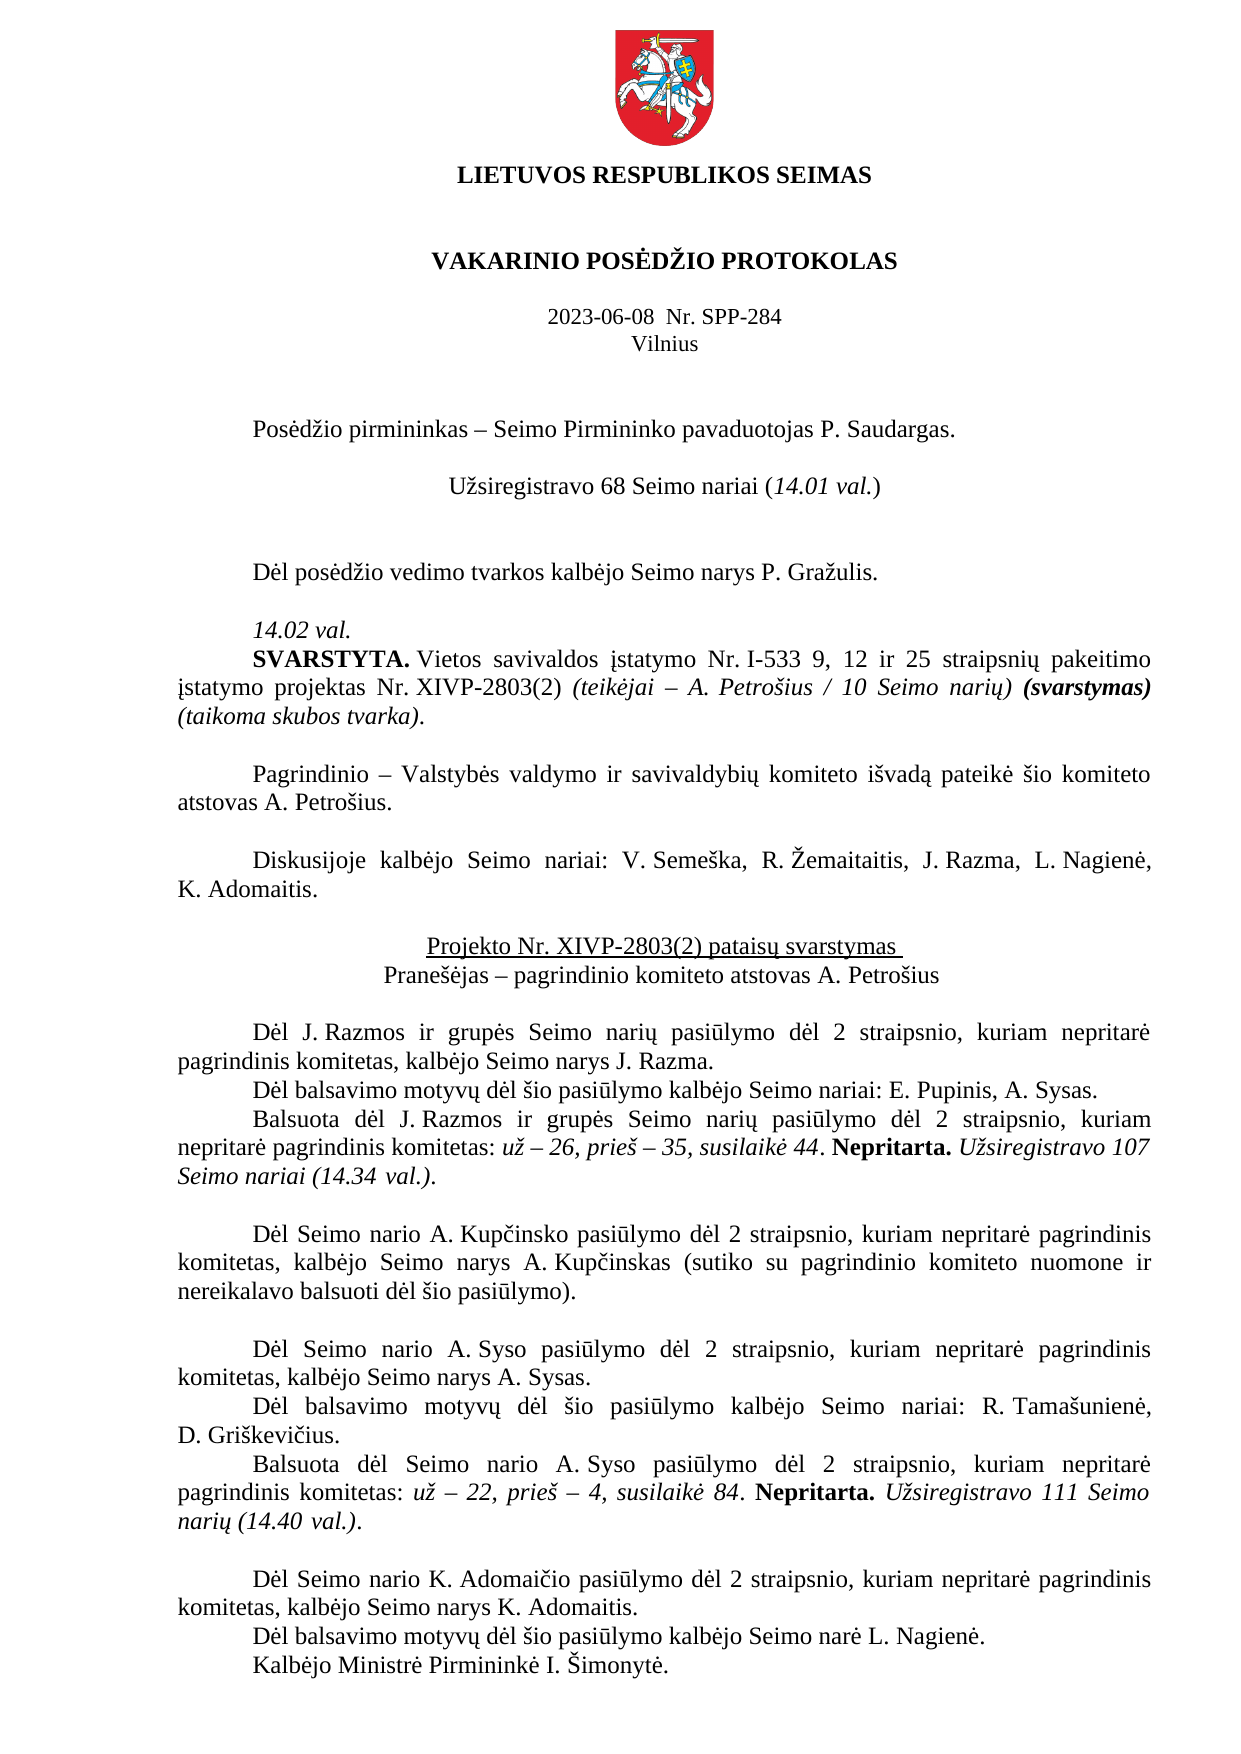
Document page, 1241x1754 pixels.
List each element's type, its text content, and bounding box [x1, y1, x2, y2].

text Dėl Seimo nario A. Syso pasiūlymo dėl 2 straipsnio, kuriam nepritarė pagrindinis komitetas, kalbėjo Seimo narys A. Sysas. [177, 1334, 1152, 1391]
text Kalbėjo Ministrė Pirmininkė I. Šimonytė. [177, 1650, 1152, 1679]
text Vilnius [177, 330, 1152, 356]
text Dėl balsavimo motyvų dėl šio pasiūlymo kalbėjo Seimo nariai: R. Tamašunienė, D. Griškevičius. [177, 1391, 1152, 1449]
text Dėl balsavimo motyvų dėl šio pasiūlymo kalbėjo Seimo nariai: E. Pupinis, A. Sysas. [177, 1075, 1152, 1104]
text Dėl posėdžio vedimo tvarkos kalbėjo Seimo narys P. Gražulis. [177, 557, 1152, 586]
text Dėl Seimo nario A. Kupčinsko pasiūlymo dėl 2 straipsnio, kuriam nepritarė pagrindinis komitetas, kalbėjo Seimo narys A. Kupčinskas (sutiko su pagrindinio komiteto nuomone ir nereikalavo balsuoti dėl šio pasiūlymo). [177, 1219, 1152, 1305]
text Lietuvos Respublikos Seimas [177, 160, 1152, 188]
text Balsuota dėl Seimo nario A. Syso pasiūlymo dėl 2 straipsnio, kuriam nepritarė pagrindinis komitetas: už – 22, prieš – 4, susilaikė 84. Nepritarta. Užsiregistravo 111 Seimo narių (14.40 val.). [177, 1449, 1152, 1535]
text Diskusijoje kalbėjo Seimo nariai: V. Semeška, R. Žemaitaitis, J. Razma, L. Nagienė, K. Adomaitis. [177, 845, 1152, 902]
text Užsiregistravo 68 Seimo nariai (14.01 val.) [177, 471, 1152, 500]
text Posėdžio pirmininkas – Seimo Pirmininko pavaduotojas P. Saudargas. [177, 414, 1152, 442]
text Dėl J. Razmos ir grupės Seimo narių pasiūlymo dėl 2 straipsnio, kuriam nepritarė pagrindinis komitetas, kalbėjo Seimo narys J. Razma. [177, 1017, 1152, 1075]
text Pagrindinio – Valstybės valdymo ir savivaldybių komiteto išvadą pateikė šio komiteto atstovas A. Petrošius. [177, 759, 1152, 816]
text Dėl balsavimo motyvų dėl šio pasiūlymo kalbėjo Seimo narė L. Nagienė. [177, 1621, 1152, 1650]
text SVARSTYTA. Vietos savivaldos įstatymo Nr. I-533 9, 12 ir 25 straipsnių pakeitimo įstatymo projektas Nr. XIVP-2803(2) (teikėjai – A. Petrošius / 10 Seimo narių) (svarstymas) (taikoma skubos tvarka). [177, 644, 1152, 730]
text VAKARINIO POSĖDŽIO PROTOKOLAS [177, 246, 1152, 275]
text Projekto Nr. XIVP-2803(2) pataisų svarstymas [177, 931, 1152, 960]
text 2023-06-08 Nr. SPP-284 [177, 303, 1152, 330]
text 14.02 val. [177, 615, 1152, 644]
text Balsuota dėl J. Razmos ir grupės Seimo narių pasiūlymo dėl 2 straipsnio, kuriam nepritarė pagrindinis komitetas: už – 26, prieš – 35, susilaikė 44. Nepritarta. Užsiregistravo 107 Seimo nariai (14.34 val.). [177, 1104, 1152, 1190]
text Dėl Seimo nario K. Adomaičio pasiūlymo dėl 2 straipsnio, kuriam nepritarė pagrindinis komitetas, kalbėjo Seimo narys K. Adomaitis. [177, 1564, 1152, 1621]
text Pranešėjas – pagrindinio komiteto atstovas A. Petrošius [177, 960, 1152, 989]
